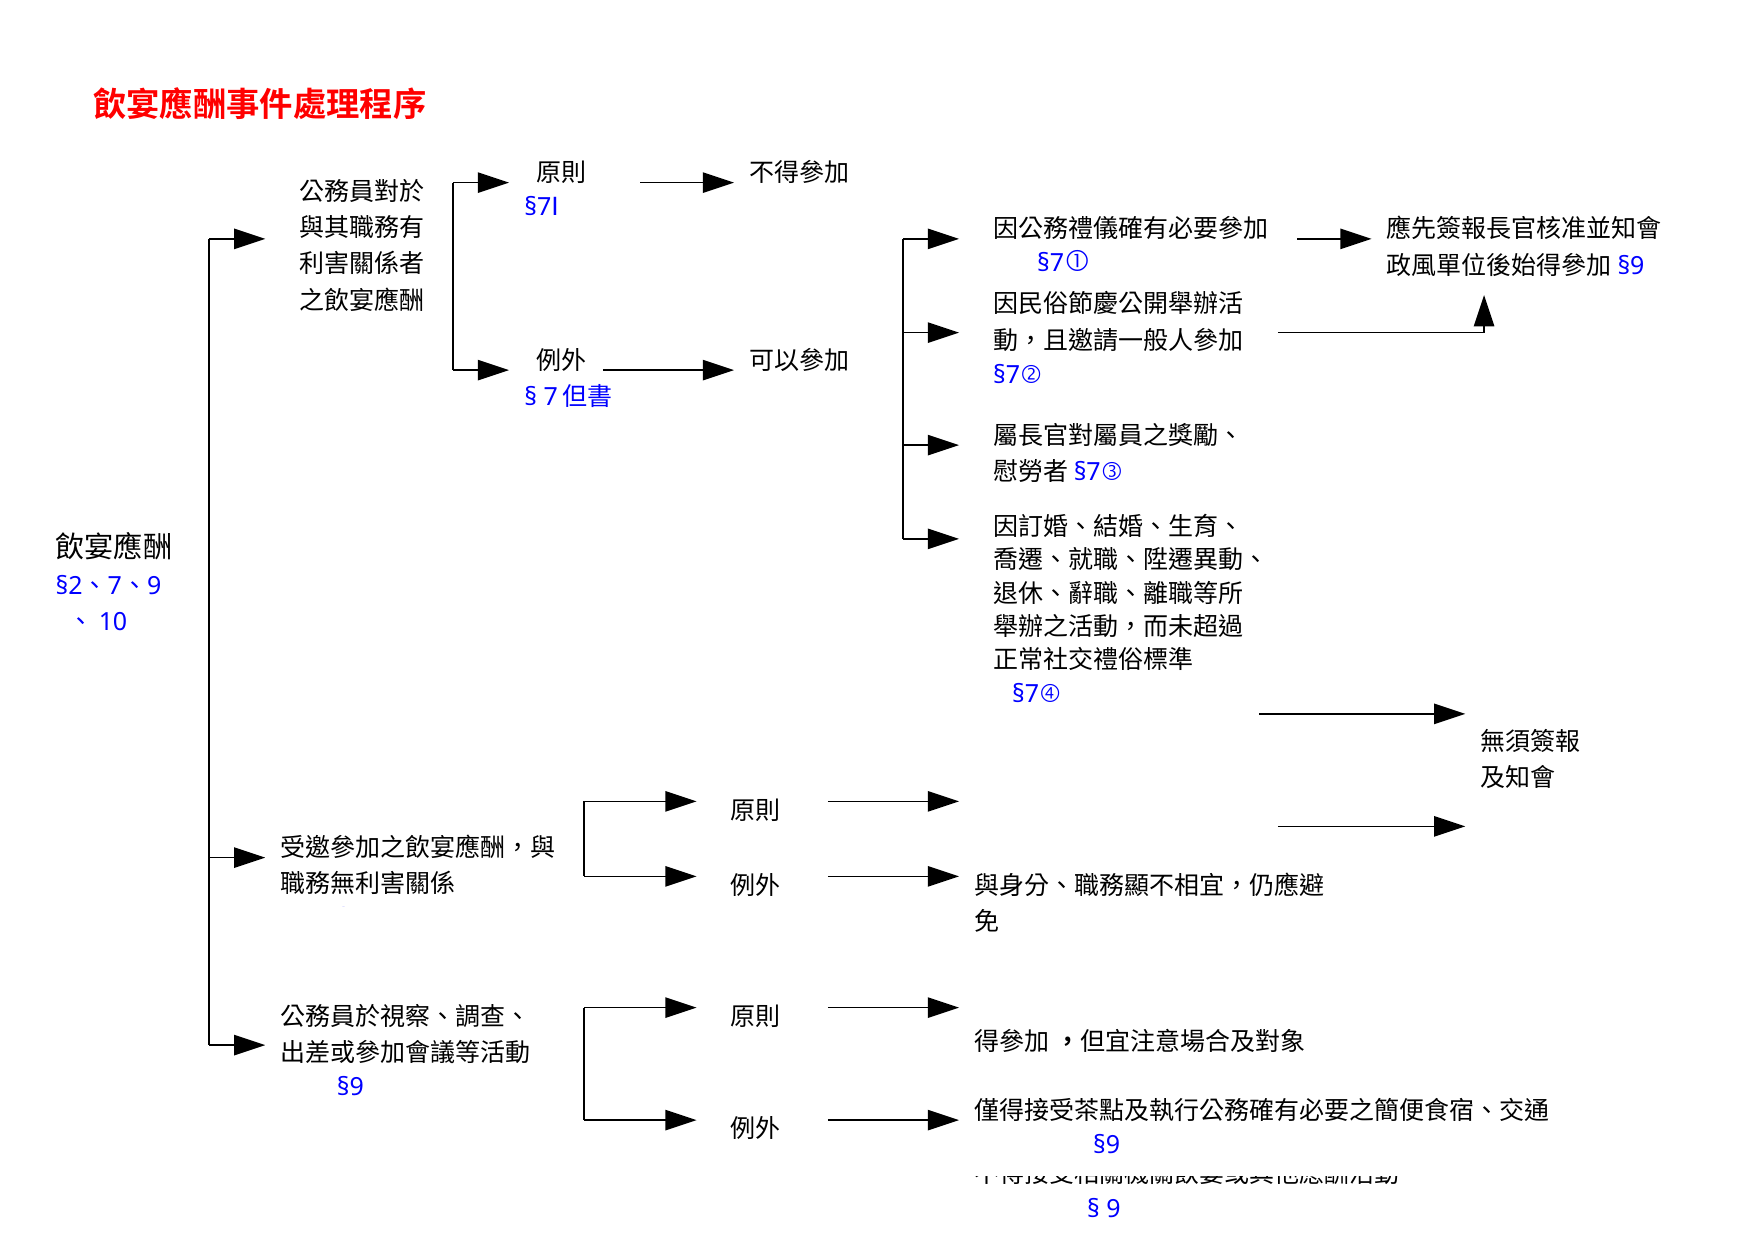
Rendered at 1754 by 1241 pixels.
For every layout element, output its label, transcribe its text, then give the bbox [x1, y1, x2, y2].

text 因公務禮儀確有必要參加 [993, 209, 1282, 245]
text § 7但書 [524, 376, 625, 413]
text § 7 [280, 900, 569, 906]
text § 9 [974, 1190, 1525, 1224]
text 不得接受相關機關飲宴或其他應酬活動 [974, 1176, 1525, 1190]
text 飲宴應酬 [55, 528, 175, 565]
text 不得參加 [749, 153, 850, 189]
text 得參加 ，但宜注意場合及對象 [974, 1021, 1319, 1058]
text 例外 [730, 865, 794, 901]
text 與身分、職務顯不相宜，仍應避免 [974, 865, 1338, 938]
text 受邀參加之飲宴應酬，與職務無利害關係 [280, 828, 569, 900]
text 可以參加 [749, 340, 869, 376]
text 公務員於視察、調查、 [280, 996, 532, 1033]
text 原則 [524, 153, 644, 189]
text §2、7、9、 10 [55, 565, 175, 638]
text §9 [280, 1069, 532, 1103]
text 因訂婚、結婚、生育、喬遷、就職、陞遷異動、退休、辭職、離職等所舉辦之活動，而未超過正常社交禮俗標準 §7 [993, 509, 1263, 709]
text 原則 [730, 996, 794, 1033]
text 僅得接受茶點及執行公務確有必要之簡便食宿、交通 [974, 1090, 1638, 1126]
text 屬長官對屬員之獎勵、慰勞者 §7 [993, 415, 1225, 488]
text 出差或參加會議等活動 [280, 1033, 532, 1069]
text 因民俗節慶公開舉辦活動，且邀請一般人參加 §7 [993, 284, 1263, 390]
text 例外 [524, 340, 625, 376]
text §7Ⅰ [524, 189, 644, 223]
text 公務員對於與其職務有利害關係者之飲宴應酬 [299, 171, 438, 316]
text 原則 [730, 790, 794, 826]
text §7Ⅱ [974, 938, 1338, 944]
text 飲宴應酬事件處理程序 [93, 78, 457, 126]
text 例外 [730, 1109, 794, 1145]
text 應先簽報長官核准並知會政風單位後始得參加 §9 [1387, 209, 1675, 281]
text §9 [974, 1126, 1638, 1160]
text 無須簽報及知會 [1480, 721, 1600, 794]
text §7 [993, 245, 1282, 279]
